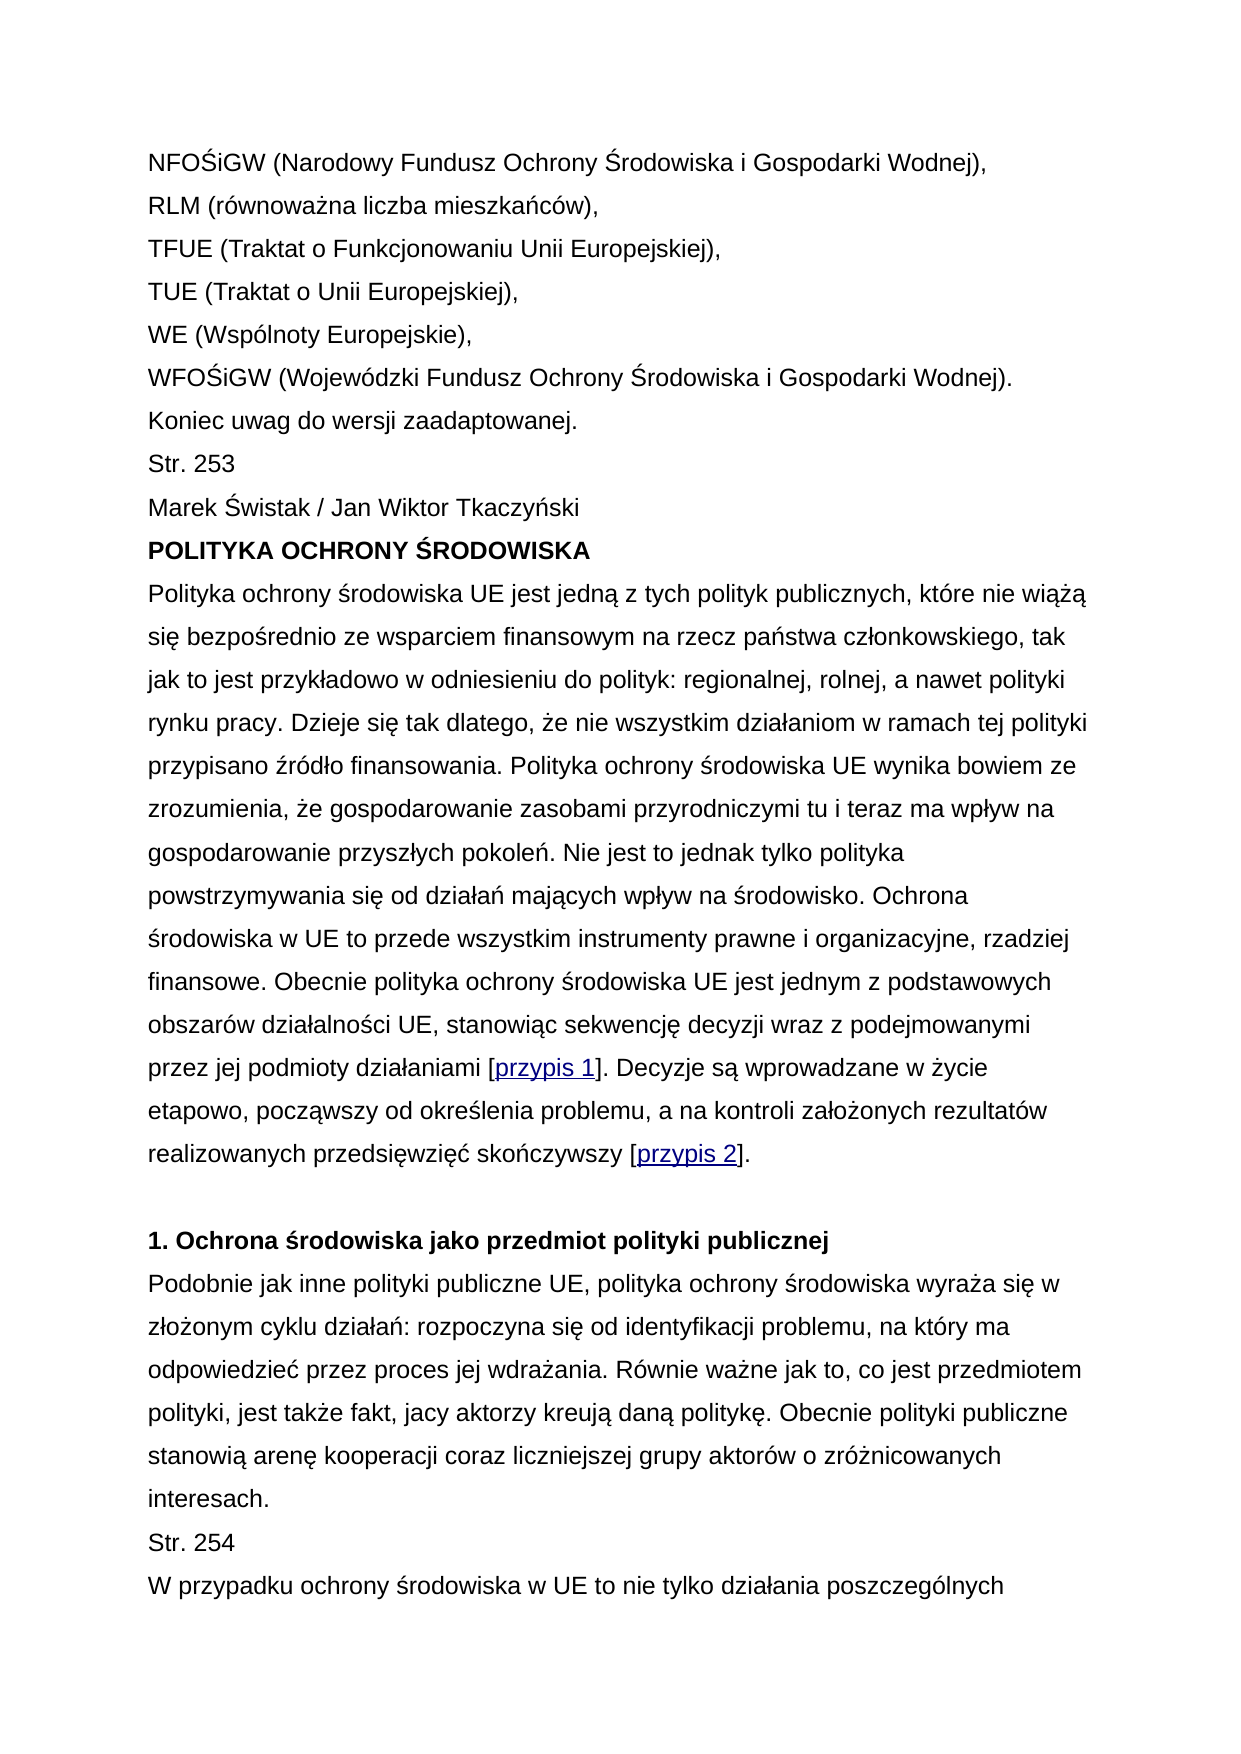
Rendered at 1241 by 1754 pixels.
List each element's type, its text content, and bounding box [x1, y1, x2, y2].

text NFOŚiGW (Narodowy Fundusz Ochrony Środowiska i Gospodarki Wodnej), [148, 148, 1093, 176]
text Polityka ochrony środowiska UE jest jedną z tych polityk publicznych, które nie wiążą się bezpośrednio ze wsparciem finansowym na rzecz państwa członkowskiego, tak jak to jest przykładowo w odniesieniu do polityk: regionalnej, rolnej, a nawet polityki rynku pracy. Dzieje się tak dlatego, że nie wszystkim działaniom w ramach tej polityki przypisano źródło finansowania. Polityka ochrony środowiska UE wynika bowiem ze zrozumienia, że gospodarowanie zasobami przyrodniczymi tu i teraz ma wpływ na gospodarowanie przyszłych pokoleń. Nie jest to jednak tylko polityka powstrzymywania się od działań mających wpływ na środowisko. Ochrona środowiska w UE to przede wszystkim instrumenty prawne i organizacyjne, rzadziej finansowe. Obecnie polityka ochrony środowiska UE jest jednym z podstawowych obszarów działalności UE, stanowiąc sekwencję decyzji wraz z podejmowanymi przez jej podmioty działaniami [przypis 1]. Decyzje są wprowadzane w życie etapowo, począwszy od określenia problemu, a na kontroli założonych rezultatów realizowanych przedsięwzięć skończywszy [przypis 2]. [148, 579, 1093, 1168]
text Str. 254 [148, 1528, 1093, 1556]
text WE (Wspólnoty Europejskie), [148, 320, 1093, 349]
text Str. 253 [148, 449, 1093, 478]
text W przypadku ochrony środowiska w UE to nie tylko działania poszczególnych [148, 1571, 1093, 1599]
text RLM (równoważna liczba mieszkańców), [148, 191, 1093, 219]
subtitle POLITYKA OCHRONY ŚRODOWISKA [148, 536, 1093, 564]
text TFUE (Traktat o Funkcjonowaniu Unii Europejskiej), [148, 234, 1093, 263]
text WFOŚiGW (Wojewódzki Fundusz Ochrony Środowiska i Gospodarki Wodnej). [148, 363, 1093, 392]
text Marek Świstak / Jan Wiktor Tkaczyński [148, 493, 1093, 521]
subtitle 1. Ochrona środowiska jako przedmiot polityki publicznej [148, 1226, 1093, 1254]
text Koniec uwag do wersji zaadaptowanej. [148, 406, 1093, 435]
text TUE (Traktat o Unii Europejskiej), [148, 277, 1093, 306]
text Podobnie jak inne polityki publiczne UE, polityka ochrony środowiska wyraża się w złożonym cyklu działań: rozpoczyna się od identyfikacji problemu, na który ma odpowiedzieć przez proces jej wdrażania. Równie ważne jak to, co jest przedmiotem polityki, jest także fakt, jacy aktorzy kreują daną politykę. Obecnie polityki publiczne stanowią arenę kooperacji coraz liczniejszej grupy aktorów o zróżnicowanych interesach. [148, 1269, 1093, 1513]
